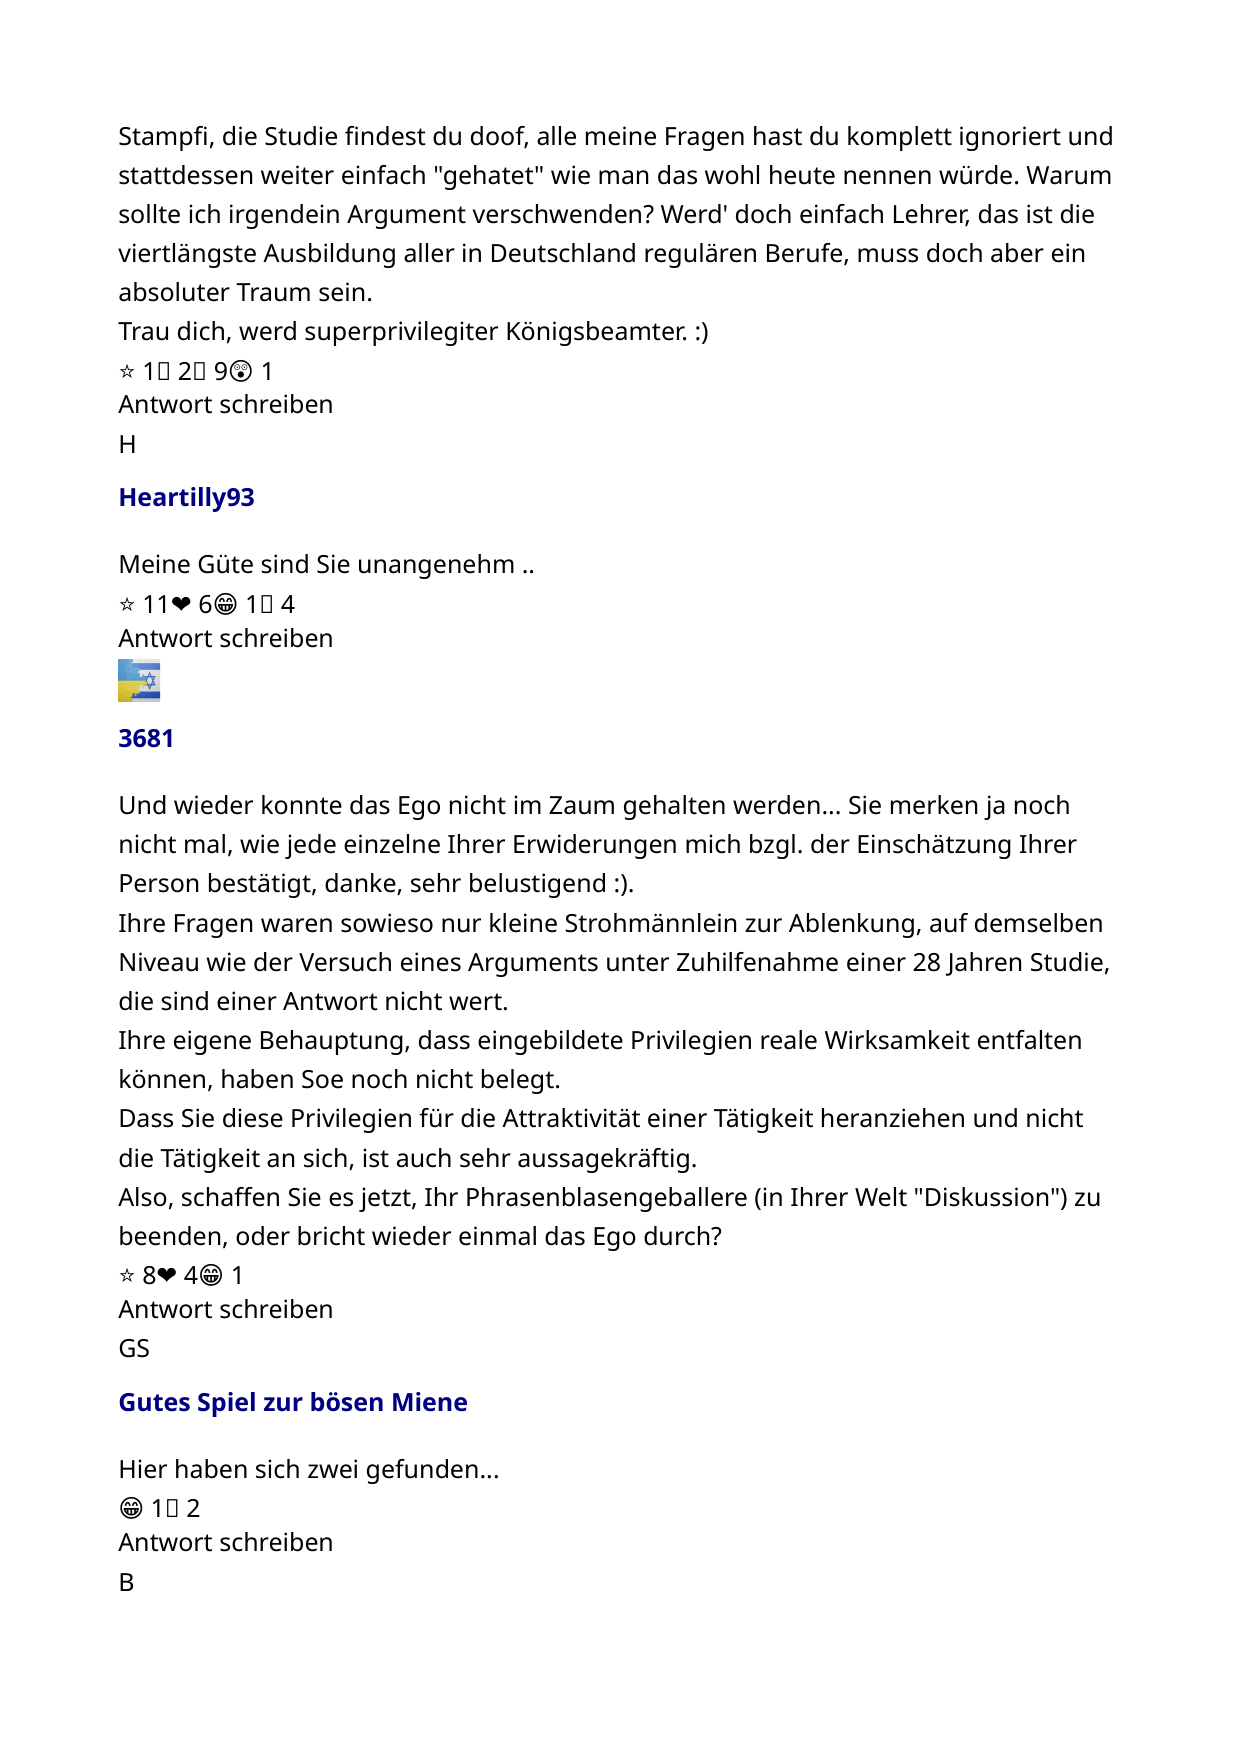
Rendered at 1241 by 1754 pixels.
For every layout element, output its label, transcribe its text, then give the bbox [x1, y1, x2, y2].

text Ihre eigene Behauptung, dass eingebildete Privilegien reale Wirksamkeit entfalten können, haben Soe noch nicht belegt. [118, 1023, 1122, 1096]
text Antwort schreiben [118, 620, 1122, 654]
text 😁 1🤨 2 [118, 1491, 1122, 1525]
subtitle Heartilly93 [118, 480, 1122, 514]
text Und wieder konnte das Ego nicht im Zaum gehalten werden... Sie merken ja noch nicht mal, wie jede einzelne Ihrer Erwiderungen mich bzgl. der Einschätzung Ihrer Person bestätigt, danke, sehr belustigend :). [118, 788, 1122, 900]
text Antwort schreiben [118, 387, 1122, 421]
text ⭐️ 1🙁 2🤨 9😲 1 [118, 353, 1122, 387]
text Stampfi, die Studie findest du doof, alle meine Fragen hast du komplett ignoriert und stattdessen weiter einfach "gehatet" wie man das wohl heute nennen würde. Warum sollte ich irgendein Argument verschwenden? Werd' doch einfach Lehrer, das ist die viertlängste Ausbildung aller in Deutschland regulären Berufe, muss doch aber ein absoluter Traum sein. [118, 118, 1122, 309]
text GS [118, 1331, 1122, 1365]
text B [118, 1564, 1122, 1598]
text Hier haben sich zwei gefunden... [118, 1452, 1122, 1486]
text H [118, 426, 1122, 460]
subtitle 3681 [118, 721, 1122, 755]
text Dass Sie diese Privilegien für die Attraktivität einer Tätigkeit heranziehen und nicht die Tätigkeit an sich, ist auch sehr aussagekräftig. [118, 1101, 1122, 1174]
text Antwort schreiben [118, 1292, 1122, 1326]
text ⭐️ 11❤️ 6😁 1🤨 4 [118, 586, 1122, 620]
text Also, schaffen Sie es jetzt, Ihr Phrasenblasengeballere (in Ihrer Welt "Diskussion") zu beenden, oder bricht wieder einmal das Ego durch? [118, 1179, 1122, 1253]
picture [118, 659, 161, 702]
text Trau dich, werd superprivilegiter Königsbeamter. :) [118, 314, 1122, 348]
text Antwort schreiben [118, 1525, 1122, 1559]
text Meine Güte sind Sie unangenehm .. [118, 547, 1122, 581]
subtitle Gutes Spiel zur bösen Miene [118, 1385, 1122, 1419]
text Ihre Fragen waren sowieso nur kleine Strohmännlein zur Ablenkung, auf demselben Niveau wie der Versuch eines Arguments unter Zuhilfenahme einer 28 Jahren Studie, die sind einer Antwort nicht wert. [118, 905, 1122, 1018]
text ⭐️ 8❤️ 4😁 1 [118, 1258, 1122, 1292]
